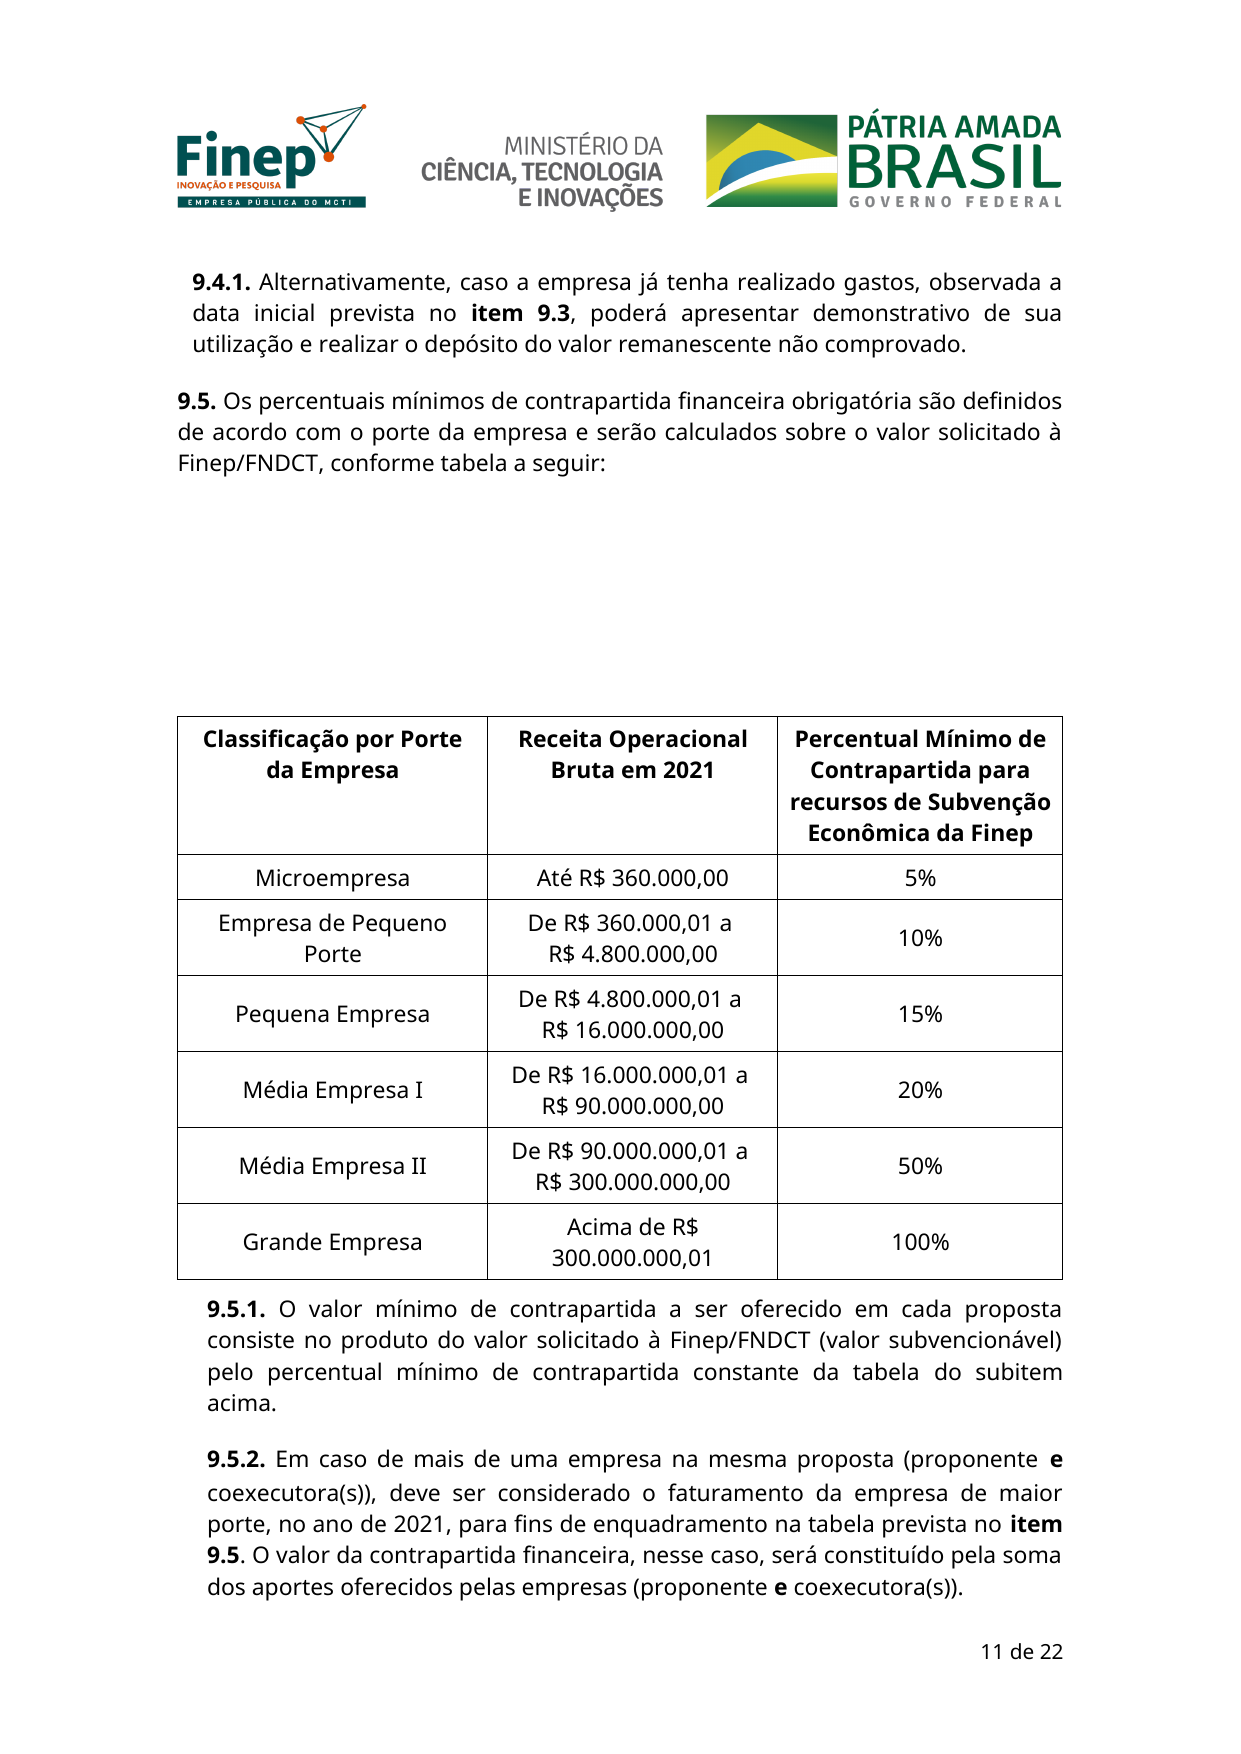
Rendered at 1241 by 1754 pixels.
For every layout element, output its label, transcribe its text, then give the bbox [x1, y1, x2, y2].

table_cell Até R$ 360.000,00 [488, 855, 777, 899]
table_header Percentual Mínimo de Contrapartida para recursos de Subvenção Econômica da Finep [778, 717, 1062, 854]
table_cell 100% [778, 1204, 1062, 1279]
table_cell Empresa de Pequeno Porte [178, 900, 487, 975]
table_cell De R$ 16.000.000,01 a R$ 90.000.000,00 [488, 1052, 777, 1127]
table_cell Média Empresa I [178, 1052, 487, 1127]
text 9.5.1. O valor mínimo de contrapartida a ser oferecido em cada proposta consiste no produto do valor solicitado à Finep/FNDCT (valor subvencionável) pelo percentual mínimo de contrapartida constante da tabela do subitem acima. [207, 1293, 1063, 1418]
table_cell 10% [778, 900, 1062, 975]
table_cell 20% [778, 1052, 1062, 1127]
table_cell De R$ 4.800.000,01 a R$ 16.000.000,00 [488, 976, 777, 1051]
table_cell 5% [778, 855, 1062, 899]
table_cell Microempresa [178, 855, 487, 899]
table_cell De R$ 360.000,01 a R$ 4.800.000,00 [488, 900, 777, 975]
table_cell Acima de R$ 300.000.000,01 [488, 1204, 777, 1279]
table_header Receita Operacional Bruta em 2021 [488, 717, 777, 854]
table_cell 50% [778, 1128, 1062, 1203]
text 9.4.1. Alternativamente, caso a empresa já tenha realizado gastos, observada a data inicial prevista no item 9.3, poderá apresentar demonstrativo de sua utilização e realizar o depósito do valor remanescente não comprovado. [192, 266, 1063, 359]
table_cell 15% [778, 976, 1062, 1051]
table_cell Média Empresa II [178, 1128, 487, 1203]
table_header Classificação por Porte da Empresa [178, 717, 487, 854]
text 9.5. Os percentuais mínimos de contrapartida financeira obrigatória são definidos de acordo com o porte da empresa e serão calculados sobre o valor solicitado à Finep/FNDCT, conforme tabela a seguir: [177, 384, 1063, 478]
table_cell Grande Empresa [178, 1204, 487, 1279]
table_cell De R$ 90.000.000,01 a R$ 300.000.000,00 [488, 1128, 777, 1203]
table_cell Pequena Empresa [178, 976, 487, 1051]
text 9.5.2. Em caso de mais de uma empresa na mesma proposta (proponente e coexecutora(s)), deve ser considerado o faturamento da empresa de maior porte, no ano de 2021, para fins de enquadramento na tabela prevista no item 9.5. O valor da contrapartida financeira, nesse caso, será constituído pela soma dos aportes oferecidos pelas empresas (proponente e coexecutora(s)). [207, 1443, 1063, 1602]
